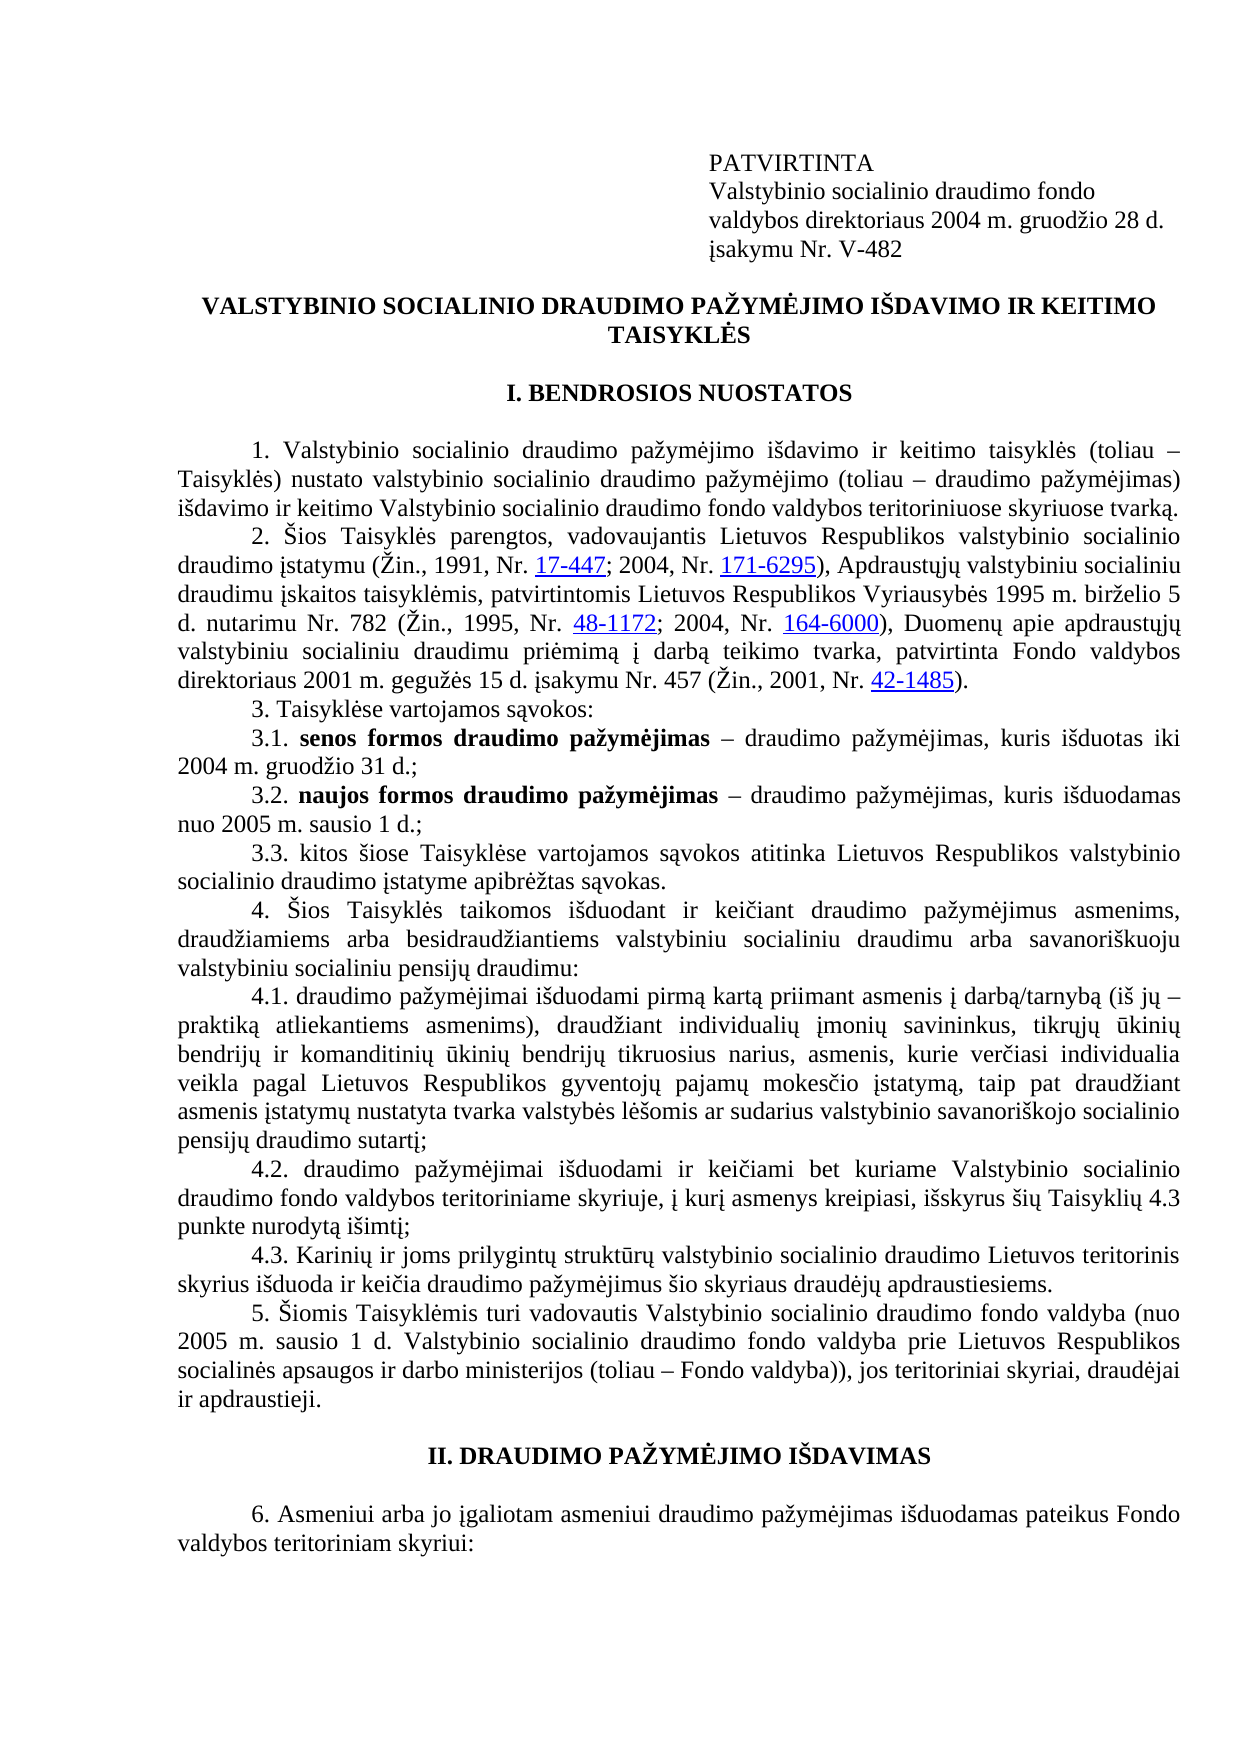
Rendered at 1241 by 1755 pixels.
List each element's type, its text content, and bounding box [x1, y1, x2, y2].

text 2. Šios Taisyklės parengtos, vadovaujantis Lietuvos Respublikos valstybinio socialinio draudimo įstatymu (Žin., 1991, Nr. 17-447; 2004, Nr. 171-6295), Apdraustųjų valstybiniu socialiniu draudimu įskaitos taisyklėmis, patvirtintomis Lietuvos Respublikos Vyriausybės 1995 m. birželio 5 d. nutarimu Nr. 782 (Žin., 1995, Nr. 48-1172; 2004, Nr. 164-6000), Duomenų apie apdraustųjų valstybiniu socialiniu draudimu priėmimą į darbą teikimo tvarka, patvirtinta Fondo valdybos direktoriaus 2001 m. gegužės 15 d. įsakymu Nr. 457 (Žin., 2001, Nr. 42-1485). [177, 521, 1181, 694]
text 3.1. senos formos draudimo pažymėjimas – draudimo pažymėjimas, kuris išduotas iki 2004 m. gruodžio 31 d.; [177, 723, 1181, 780]
text 4.1. draudimo pažymėjimai išduodami pirmą kartą priimant asmenis į darbą/tarnybą (iš jų – praktiką atliekantiems asmenims), draudžiant individualių įmonių savininkus, tikrųjų ūkinių bendrijų ir komanditinių ūkinių bendrijų tikruosius narius, asmenis, kurie verčiasi individualia veikla pagal Lietuvos Respublikos gyventojų pajamų mokesčio įstatymą, taip pat draudžiant asmenis įstatymų nustatyta tvarka valstybės lėšomis ar sudarius valstybinio savanoriškojo socialinio pensijų draudimo sutartį; [177, 981, 1181, 1154]
text PATVIRTINTA [177, 148, 1181, 176]
text 4.3. Karinių ir joms prilygintų struktūrų valstybinio socialinio draudimo Lietuvos teritorinis skyrius išduoda ir keičia draudimo pažymėjimus šio skyriaus draudėjų apdraustiesiems. [177, 1240, 1181, 1298]
text 3. Taisyklėse vartojamos sąvokos: [177, 694, 1181, 723]
text įsakymu Nr. V-482 [177, 234, 1181, 263]
text valdybos direktoriaus 2004 m. gruodžio 28 d. [177, 205, 1181, 234]
text 3.3. kitos šiose Taisyklėse vartojamos sąvokos atitinka Lietuvos Respublikos valstybinio socialinio draudimo įstatyme apibrėžtas sąvokas. [177, 838, 1181, 895]
text Valstybinio socialinio draudimo fondo [177, 176, 1181, 205]
text 6. Asmeniui arba jo įgaliotam asmeniui draudimo pažymėjimas išduodamas pateikus Fondo valdybos teritoriniam skyriui: [177, 1499, 1181, 1556]
text VALSTYBINIO SOCIALINIO DRAUDIMO PAŽYMĖJIMO IŠDAVIMO ir keitimo TAISYKLĖS [177, 291, 1181, 349]
text II. draudimo PAŽYMĖJIMO IŠDAVIMAS [177, 1441, 1181, 1470]
text I. BENDROSIOS NUOSTATOS [177, 378, 1181, 406]
text 4. Šios Taisyklės taikomos išduodant ir keičiant draudimo pažymėjimus asmenims, draudžiamiems arba besidraudžiantiems valstybiniu socialiniu draudimu arba savanoriškuoju valstybiniu socialiniu pensijų draudimu: [177, 895, 1181, 981]
text 1. Valstybinio socialinio draudimo pažymėjimo išdavimo ir keitimo taisyklės (toliau – Taisyklės) nustato valstybinio socialinio draudimo pažymėjimo (toliau – draudimo pažymėjimas) išdavimo ir keitimo Valstybinio socialinio draudimo fondo valdybos teritoriniuose skyriuose tvarką. [177, 435, 1181, 521]
text 5. Šiomis Taisyklėmis turi vadovautis Valstybinio socialinio draudimo fondo valdyba (nuo 2005 m. sausio 1 d. Valstybinio socialinio draudimo fondo valdyba prie Lietuvos Respublikos socialinės apsaugos ir darbo ministerijos (toliau – Fondo valdyba)), jos teritoriniai skyriai, draudėjai ir apdraustieji. [177, 1298, 1181, 1413]
text 4.2. draudimo pažymėjimai išduodami ir keičiami bet kuriame Valstybinio socialinio draudimo fondo valdybos teritoriniame skyriuje, į kurį asmenys kreipiasi, išskyrus šių Taisyklių 4.3 punkte nurodytą išimtį; [177, 1154, 1181, 1240]
text 3.2. naujos formos draudimo pažymėjimas – draudimo pažymėjimas, kuris išduodamas nuo 2005 m. sausio 1 d.; [177, 780, 1181, 838]
